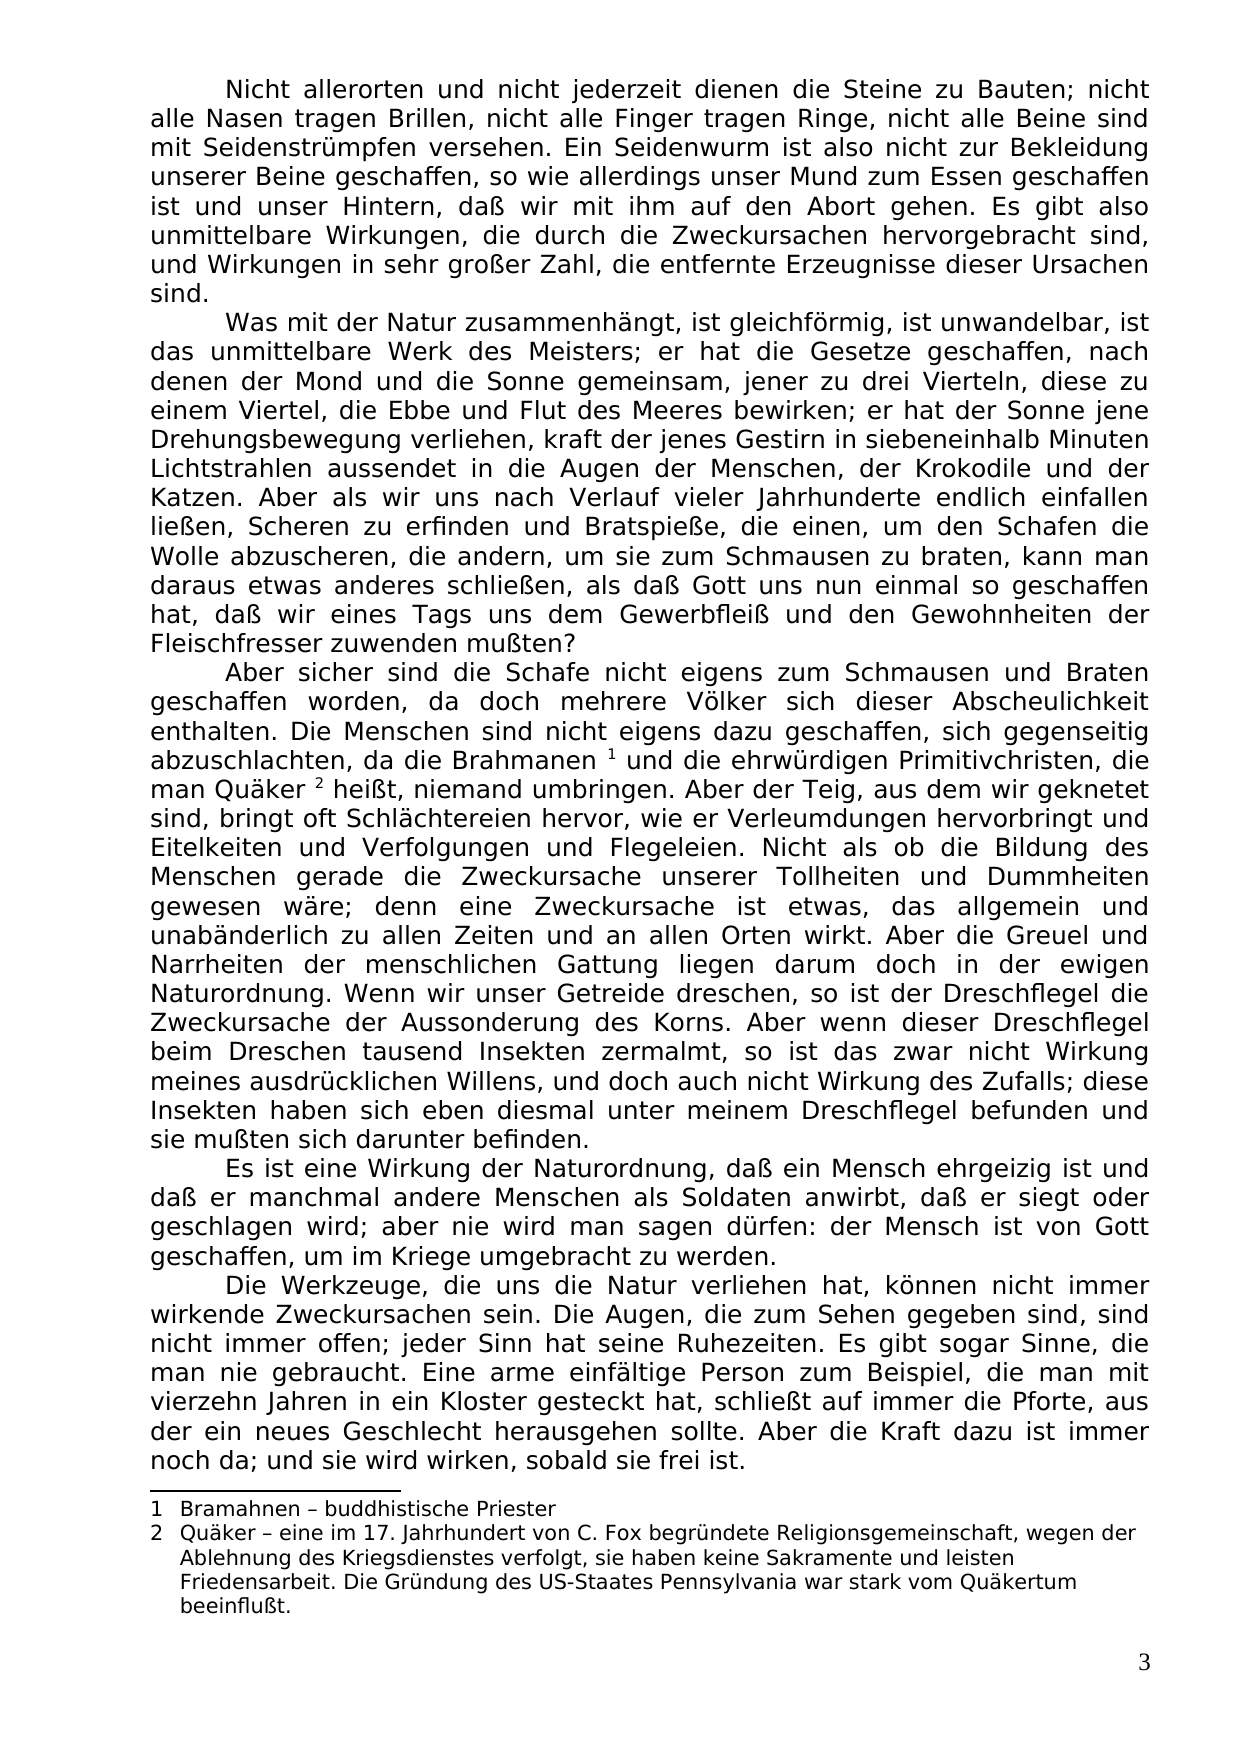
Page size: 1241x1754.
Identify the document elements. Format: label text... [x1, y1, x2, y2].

text Die Werkzeuge, die uns die Natur verliehen hat, können nicht immer wirkende Zweckursachen sein. Die Augen, die zum Sehen gegeben sind, sind nicht immer offen; jeder Sinn hat seine Ruhezeiten. Es gibt sogar Sinne, die man nie gebraucht. Eine arme einfältige Person zum Beispiel, die man mit vierzehn Jahren in ein Kloster gesteckt hat, schließt auf immer die Pforte, aus der ein neues Geschlecht herausgehen sollte. Aber die Kraft dazu ist immer noch da; und sie wird wirken, sobald sie frei ist. [150, 1271, 1151, 1475]
text Aber sicher sind die Schafe nicht eigens zum Schmausen und Braten geschaffen worden, da doch mehrere Völker sich dieser Abscheulichkeit enthalten. Die Menschen sind nicht eigens dazu geschaffen, sich gegenseitig abzuschlachten, da die Brahmanen und die ehrwürdigen Primitivchristen, die man Quäker heißt, niemand umbringen. Aber der Teig, aus dem wir geknetet sind, bringt oft Schlächtereien hervor, wie er Verleumdungen hervorbringt und Eitelkeiten und Verfolgungen und Flegeleien. Nicht als ob die Bildung des Menschen gerade die Zweckursache unserer Tollheiten und Dummheiten gewesen wäre; denn eine Zweckursache ist etwas, das allgemein und unabänderlich zu allen Zeiten und an allen Orten wirkt. Aber die Greuel und Narrheiten der menschlichen Gattung liegen darum doch in der ewigen Naturordnung. Wenn wir unser Getreide dreschen, so ist der Dreschflegel die Zweckursache der Aussonderung des Korns. Aber wenn dieser Dreschflegel beim Dreschen tausend Insekten zermalmt, so ist das zwar nicht Wirkung meines ausdrücklichen Willens, und doch auch nicht Wirkung des Zufalls; diese Insekten haben sich eben diesmal unter meinem Dreschflegel befunden und sie mußten sich darunter befinden. [150, 658, 1151, 1154]
text Bramahnen – buddhistische Priester [150, 1497, 1151, 1521]
text Was mit der Natur zusammenhängt, ist gleichförmig, ist unwandelbar, ist das unmittelbare Werk des Meisters; er hat die Gesetze geschaffen, nach denen der Mond und die Sonne gemeinsam, jener zu drei Vierteln, diese zu einem Viertel, die Ebbe und Flut des Meeres bewirken; er hat der Sonne jene Drehungsbewegung verliehen, kraft der jenes Gestirn in siebeneinhalb Minuten Lichtstrahlen aussendet in die Augen der Menschen, der Krokodile und der Katzen. Aber als wir uns nach Verlauf vieler Jahrhunderte endlich einfallen ließen, Scheren zu erfinden und Bratspieße, die einen, um den Schafen die Wolle abzuscheren, die andern, um sie zum Schmausen zu braten, kann man daraus etwas anderes schließen, als daß Gott uns nun einmal so geschaffen hat, daß wir eines Tags uns dem Gewerbfleiß und den Gewohnheiten der Fleischfresser zuwenden mußten? [150, 308, 1151, 658]
text Quäker – eine im 17. Jahrhundert von C. Fox begründete Religionsgemeinschaft, wegen der Ablehnung des Kriegsdienstes verfolgt, sie haben keine Sakramente und leisten Friedensarbeit. Die Gründung des US-Staates Pennsylvania war stark vom Quäkertum beeinflußt. [150, 1521, 1151, 1618]
text Nicht allerorten und nicht jederzeit dienen die Steine zu Bauten; nicht alle Nasen tragen Brillen, nicht alle Finger tragen Ringe, nicht alle Beine sind mit Seidenstrümpfen versehen. Ein Seidenwurm ist also nicht zur Bekleidung unserer Beine geschaffen, so wie allerdings unser Mund zum Essen geschaffen ist und unser Hintern, daß wir mit ihm auf den Abort gehen. Es gibt also unmittelbare Wirkungen, die durch die Zweckursachen hervorgebracht sind, und Wirkungen in sehr großer Zahl, die entfernte Erzeugnisse dieser Ursachen sind. [150, 75, 1151, 308]
text Es ist eine Wirkung der Naturordnung, daß ein Mensch ehrgeizig ist und daß er manchmal andere Menschen als Soldaten anwirbt, daß er siegt oder geschlagen wird; aber nie wird man sagen dürfen: der Mensch ist von Gott geschaffen, um im Kriege umgebracht zu werden. [150, 1154, 1151, 1271]
